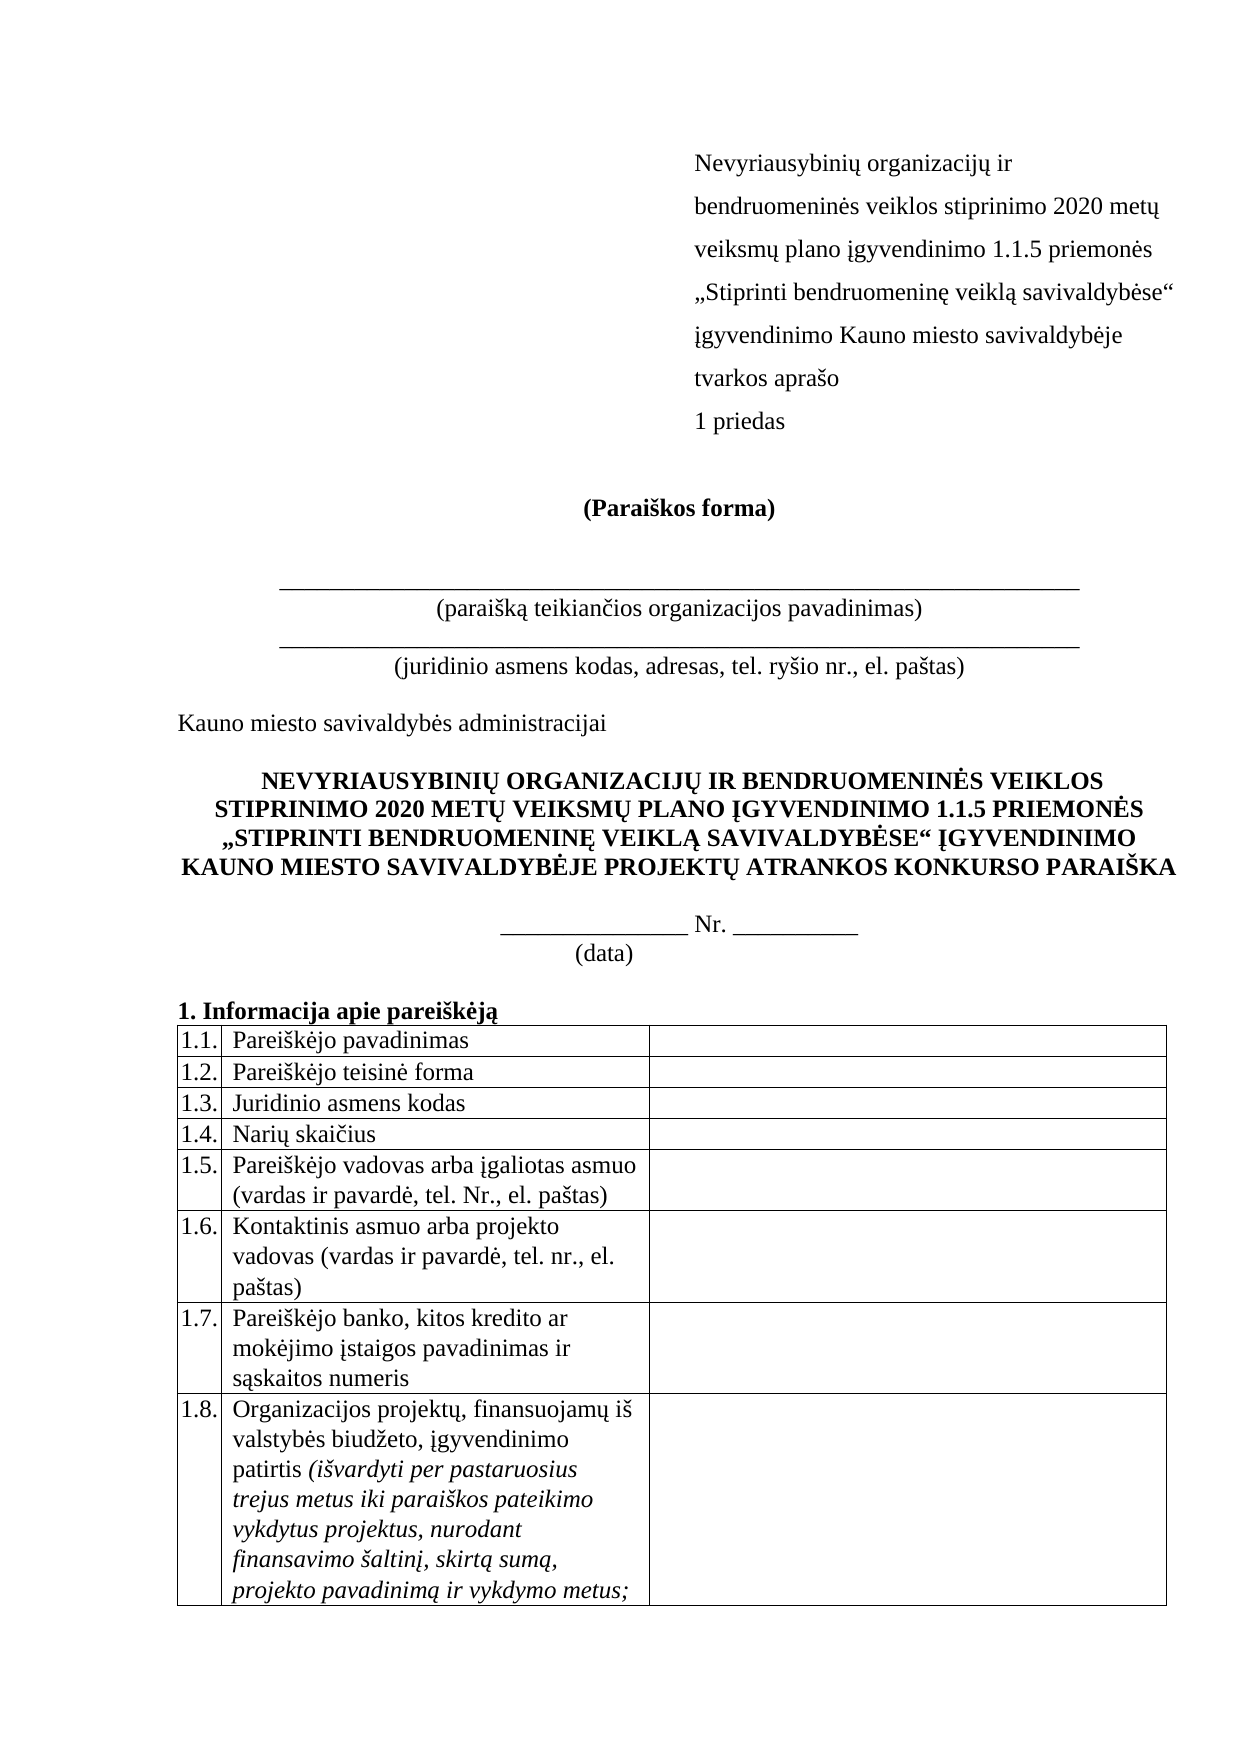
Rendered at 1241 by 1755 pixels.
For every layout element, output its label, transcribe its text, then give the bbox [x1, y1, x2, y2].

table_cell 1.3. [178, 1088, 221, 1118]
table_cell 1.2. [178, 1057, 221, 1087]
text 1. Informacija apie pareiškėją [177, 996, 1181, 1024]
table_cell Juridinio asmens kodas [222, 1088, 649, 1118]
table_cell Kontaktinis asmuo arba projekto vadovas (vardas ir pavardė, tel. nr., el. paštas) [222, 1211, 649, 1302]
table_cell [650, 1303, 1166, 1393]
text ________________________________________________________________ [177, 622, 1181, 651]
table_cell Organizacijos projektų, finansuojamų iš valstybės biudžeto, įgyvendinimo patirtis (išvardyti per pastaruosius trejus metus iki paraiškos pateikimo vykdytus projektus, nurodant finansavimo šaltinį, skirtą sumą, projekto pavadinimą ir vykdymo metus; [222, 1394, 649, 1605]
table_cell Pareiškėjo teisinė forma [222, 1057, 649, 1087]
text (data) [402, 938, 1181, 967]
table_cell 1.8. [178, 1394, 221, 1605]
text (juridinio asmens kodas, adresas, tel. ryšio nr., el. paštas) [177, 651, 1181, 679]
text 1 priedas [694, 406, 1181, 435]
table_cell [650, 1150, 1166, 1210]
table_header Pareiškėjo pavadinimas [222, 1026, 649, 1056]
text _______________ Nr. __________ [177, 909, 1181, 938]
table_cell Pareiškėjo banko, kitos kredito ar mokėjimo įstaigos pavadinimas ir sąskaitos numeris [222, 1303, 649, 1393]
text (paraišką teikiančios organizacijos pavadinimas) [177, 593, 1181, 622]
table_cell [650, 1119, 1166, 1149]
text (Paraiškos forma) [177, 493, 1181, 521]
table_cell [650, 1394, 1166, 1605]
text Kauno miesto savivaldybės administracijai [177, 708, 1181, 737]
text Nevyriausybinių organizacijų ir bendruomeninės veiklos stiprinimo 2020 metų veiksmų plano įgyvendinimo 1.1.5 priemonės „Stiprinti bendruomeninę veiklą savivaldybėse“ įgyvendinimo Kauno miesto savivaldybėje tvarkos aprašo [694, 148, 1181, 392]
text ________________________________________________________________ [177, 564, 1181, 593]
table_cell Pareiškėjo vadovas arba įgaliotas asmuo (vardas ir pavardė, tel. Nr., el. paštas) [222, 1150, 649, 1210]
table_cell 1.6. [178, 1211, 221, 1302]
table_cell 1.7. [178, 1303, 221, 1393]
table_header [650, 1026, 1166, 1056]
table_cell Narių skaičius [222, 1119, 649, 1149]
table_cell [650, 1211, 1166, 1302]
table_cell 1.5. [178, 1150, 221, 1210]
table_header 1.1. [178, 1026, 221, 1056]
table_cell 1.4. [178, 1119, 221, 1149]
text Nevyriausybinių organizacijų ir bendruomeninės veiklos stiprinimo 2020 metų veiksmų plano įgyvendinimo 1.1.5 priemonės „STIPRINTI bendruomeninę veiklą savivaldybėse“ ĮGYVENDINIMO KAUNO MIESTO SAVIVALDYBĖJE PROJEKTŲ ATRANKOS KONKURSO paraiška [177, 766, 1181, 881]
table_cell [650, 1088, 1166, 1118]
table_cell [650, 1057, 1166, 1087]
